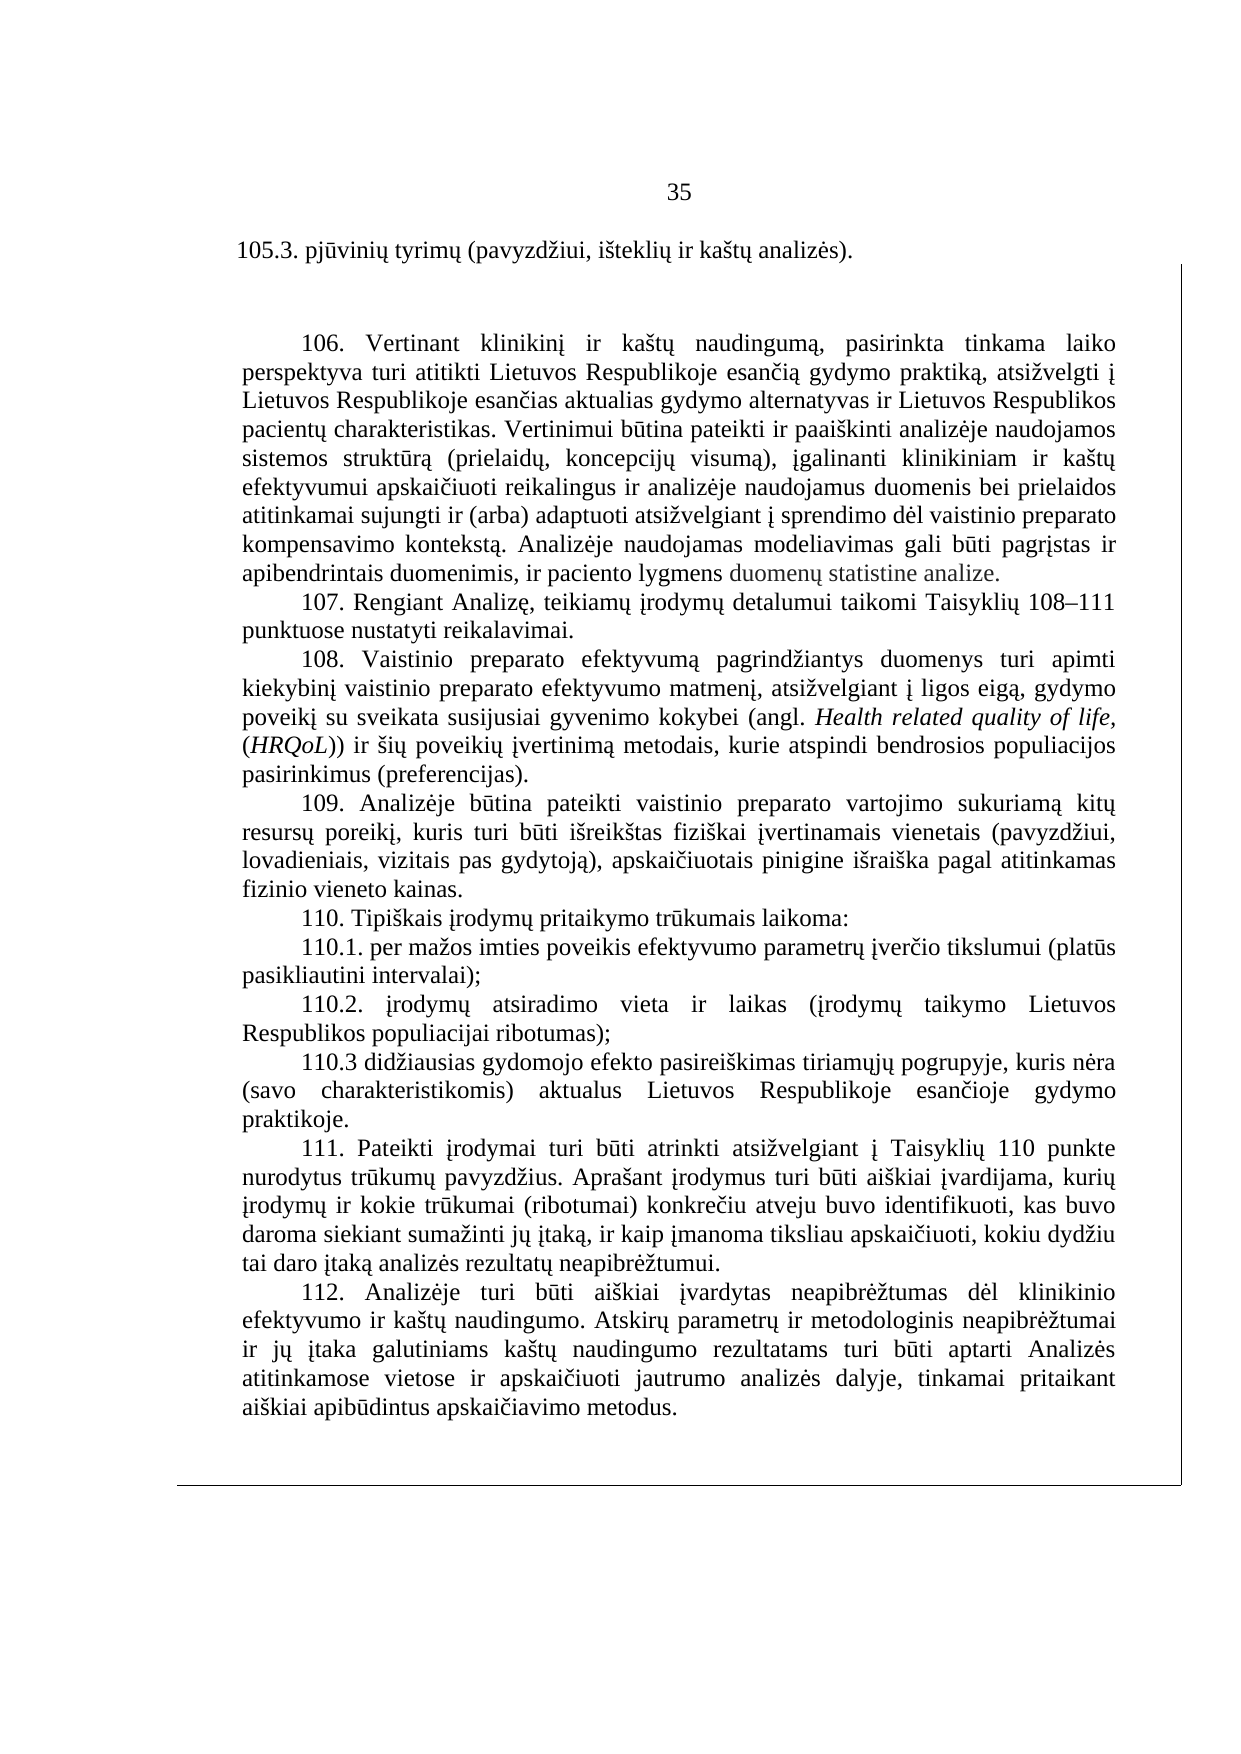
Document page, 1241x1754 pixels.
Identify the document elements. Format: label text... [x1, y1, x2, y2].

text 111. Pateikti įrodymai turi būti atrinkti atsižvelgiant į Taisyklių 110 punkte nurodytus trūkumų pavyzdžius. Aprašant įrodymus turi būti aiškiai įvardijama, kurių įrodymų ir kokie trūkumai (ribotumai) konkrečiu atveju buvo identifikuoti, kas buvo daroma siekiant sumažinti jų įtaką, ir kaip įmanoma tiksliau apskaičiuoti, kokiu dydžiu tai daro įtaką analizės rezultatų neapibrėžtumui. [177, 1133, 1181, 1277]
text 107. Rengiant Analizę, teikiamų įrodymų detalumui taikomi Taisyklių 108–111 punktuose nustatyti reikalavimai. [177, 587, 1181, 644]
text 105.3. pjūvinių tyrimų (pavyzdžiui, išteklių ir kaštų analizės). [177, 235, 1181, 263]
text 110.3 didžiausias gydomojo efekto pasireiškimas tiriamųjų pogrupyje, kuris nėra (savo charakteristikomis) aktualus Lietuvos Respublikoje esančioje gydymo praktikoje. [177, 1047, 1181, 1133]
text 110.1. per mažos imties poveikis efektyvumo parametrų įverčio tikslumui (platūs pasikliautini intervalai); [177, 932, 1181, 989]
text 106. Vertinant klinikinį ir kaštų naudingumą, pasirinkta tinkama laiko perspektyva turi atitikti Lietuvos Respublikoje esančią gydymo praktiką, atsižvelgti į Lietuvos Respublikoje esančias aktualias gydymo alternatyvas ir Lietuvos Respublikos pacientų charakteristikas. Vertinimui būtina pateikti ir paaiškinti analizėje naudojamos sistemos struktūrą (prielaidų, koncepcijų visumą), įgalinanti klinikiniam ir kaštų efektyvumui apskaičiuoti reikalingus ir analizėje naudojamus duomenis bei prielaidos atitinkamai sujungti ir (arba) adaptuoti atsižvelgiant į sprendimo dėl vaistinio preparato kompensavimo kontekstą. Analizėje naudojamas modeliavimas gali būti pagrįstas ir apibendrintais duomenimis, ir paciento lygmens duomenų statistine analize. [177, 263, 1181, 587]
text 110. Tipiškais įrodymų pritaikymo trūkumais laikoma: [177, 903, 1181, 932]
text 110.2. įrodymų atsiradimo vieta ir laikas (įrodymų taikymo Lietuvos Respublikos populiacijai ribotumas); [177, 989, 1181, 1047]
text 108. Vaistinio preparato efektyvumą pagrindžiantys duomenys turi apimti kiekybinį vaistinio preparato efektyvumo matmenį, atsižvelgiant į ligos eigą, gydymo poveikį su sveikata susijusiai gyvenimo kokybei (angl. Health related quality of life, (HRQoL)) ir šių poveikių įvertinimą metodais, kurie atspindi bendrosios populiacijos pasirinkimus (preferencijas). [177, 644, 1181, 788]
text 112. Analizėje turi būti aiškiai įvardytas neapibrėžtumas dėl klinikinio efektyvumo ir kaštų naudingumo. Atskirų parametrų ir metodologinis neapibrėžtumai ir jų įtaka galutiniams kaštų naudingumo rezultatams turi būti aptarti Analizės atitinkamose vietose ir apskaičiuoti jautrumo analizės dalyje, tinkamai pritaikant aiškiai apibūdintus apskaičiavimo metodus. [177, 1277, 1181, 1485]
text 109. Analizėje būtina pateikti vaistinio preparato vartojimo sukuriamą kitų resursų poreikį, kuris turi būti išreikštas fiziškai įvertinamais vienetais (pavyzdžiui, lovadieniais, vizitais pas gydytoją), apskaičiuotais pinigine išraiška pagal atitinkamas fizinio vieneto kainas. [177, 788, 1181, 903]
